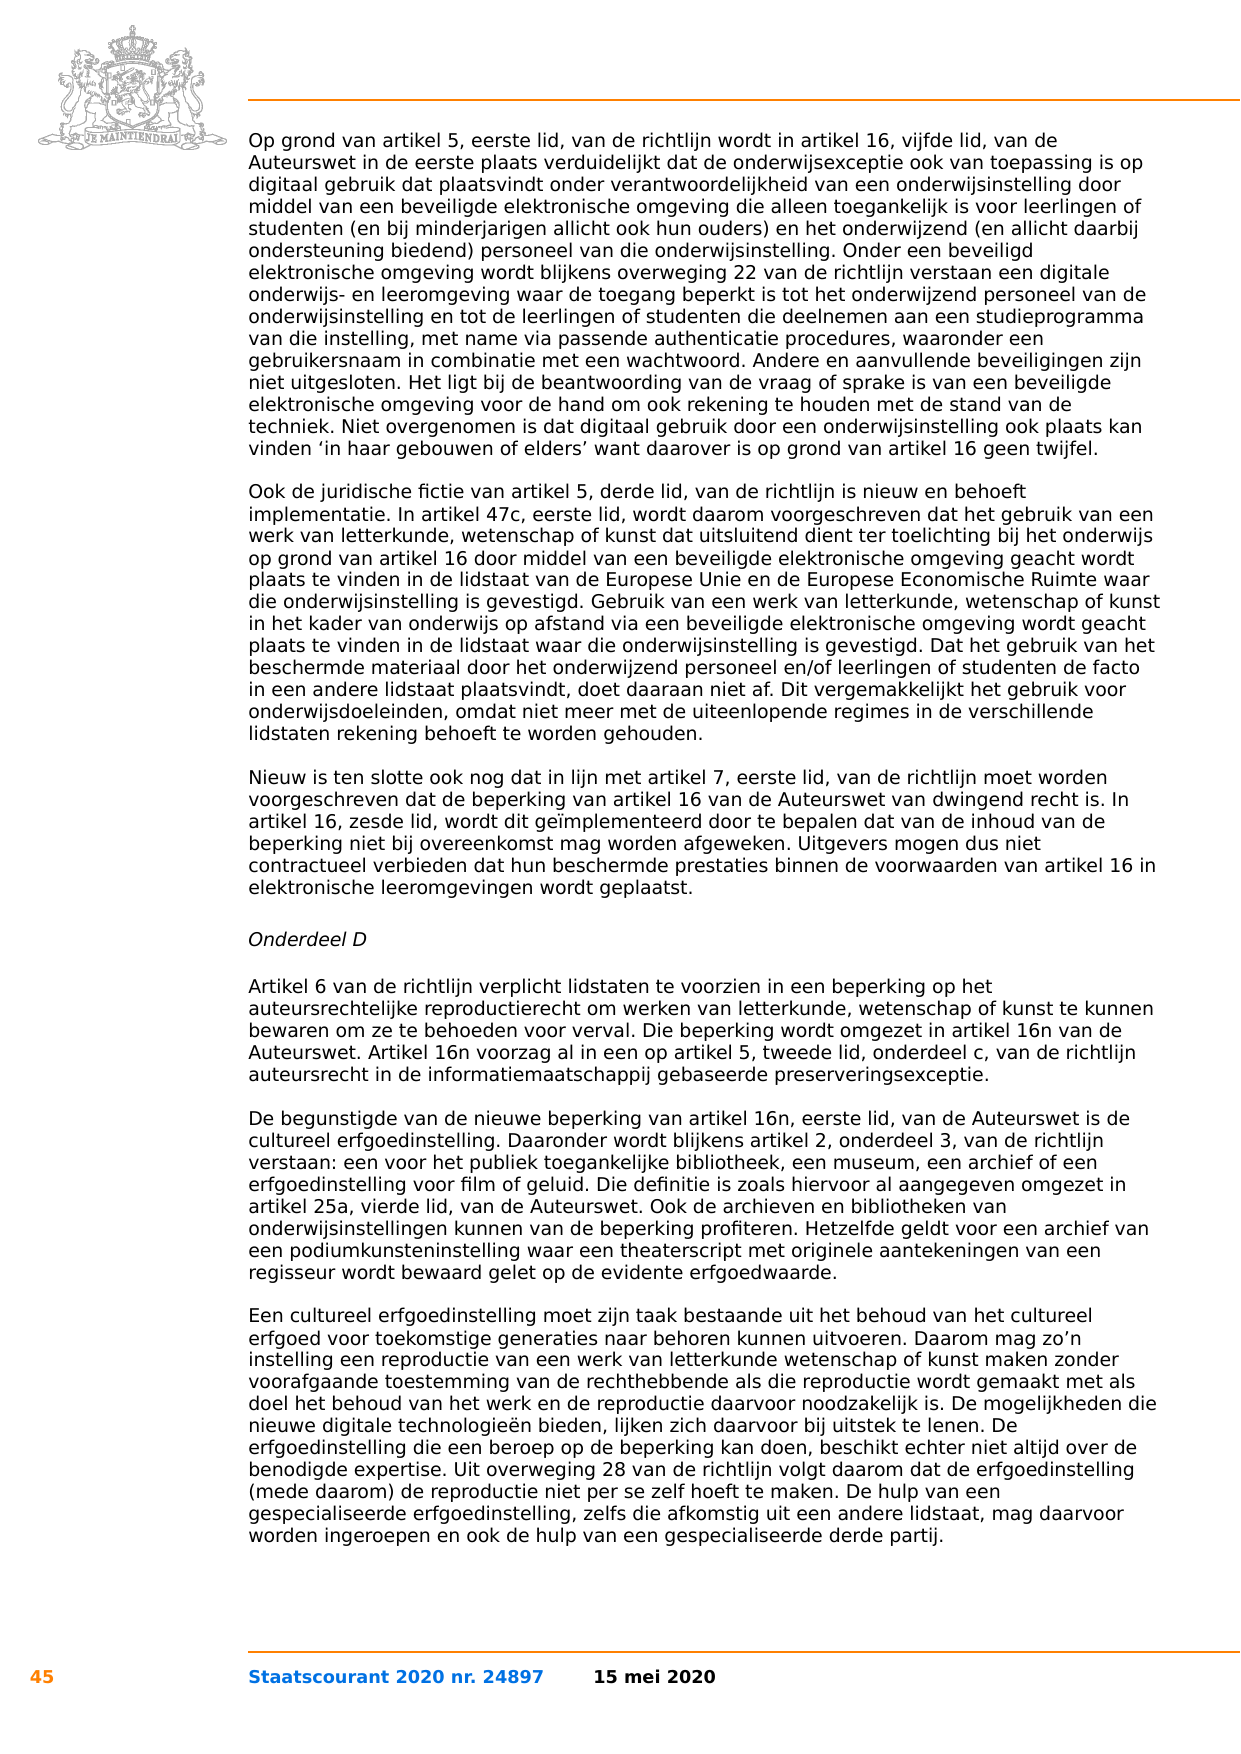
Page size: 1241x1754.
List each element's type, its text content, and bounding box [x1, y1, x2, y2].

text Artikel 6 van de richtlijn verplicht lidstaten te voorzien in een beperking op het auteursrechtelijke reproductierecht om werken van letterkunde, wetenschap of kunst te kunnen bewaren om ze te behoeden voor verval. Die beperking wordt omgezet in artikel 16n van de Auteurswet. Artikel 16n voorzag al in een op artikel 5, tweede lid, onderdeel c, van de richtlijn auteursrecht in de informatiemaatschappij gebaseerde preserveringsexceptie. [248, 976, 1163, 1086]
text Op grond van artikel 5, eerste lid, van de richtlijn wordt in artikel 16, vijfde lid, van de Auteurswet in de eerste plaats verduidelijkt dat de onderwijsexceptie ook van toepassing is op digitaal gebruik dat plaatsvindt onder verantwoordelijkheid van een onderwijsinstelling door middel van een beveiligde elektronische omgeving die alleen toegankelijk is voor leerlingen of studenten (en bij minderjarigen allicht ook hun ouders) en het onderwijzend (en allicht daarbij ondersteuning biedend) personeel van die onderwijsinstelling. Onder een beveiligd elektronische omgeving wordt blijkens overweging 22 van de richtlijn verstaan een digitale onderwijs- en leeromgeving waar de toegang beperkt is tot het onderwijzend personeel van de onderwijsinstelling en tot de leerlingen of studenten die deelnemen aan een studieprogramma van die instelling, met name via passende authenticatie procedures, waaronder een gebruikersnaam in combinatie met een wachtwoord. Andere en aanvullende beveiligingen zijn niet uitgesloten. Het ligt bij de beantwoording van de vraag of sprake is van een beveiligde elektronische omgeving voor de hand om ook rekening te houden met de stand van de techniek. Niet overgenomen is dat digitaal gebruik door een onderwijsinstelling ook plaats kan vinden ‘in haar gebouwen of elders’ want daarover is op grond van artikel 16 geen twijfel. [248, 130, 1163, 459]
text De begunstigde van de nieuwe beperking van artikel 16n, eerste lid, van de Auteurswet is de cultureel erfgoedinstelling. Daaronder wordt blijkens artikel 2, onderdeel 3, van de richtlijn verstaan: een voor het publiek toegankelijke bibliotheek, een museum, een archief of een erfgoedinstelling voor film of geluid. Die definitie is zoals hiervoor al aangegeven omgezet in artikel 25a, vierde lid, van de Auteurswet. Ook de archieven en bibliotheken van onderwijsinstellingen kunnen van de beperking profiteren. Hetzelfde geldt voor een archief van een podiumkunsteninstelling waar een theaterscript met originele aantekeningen van een regisseur wordt bewaard gelet op de evidente erfgoedwaarde. [248, 1108, 1163, 1283]
picture [38, 25, 227, 150]
text Ook de juridische fictie van artikel 5, derde lid, van de richtlijn is nieuw en behoeft implementatie. In artikel 47c, eerste lid, wordt daarom voorgeschreven dat het gebruik van een werk van letterkunde, wetenschap of kunst dat uitsluitend dient ter toelichting bij het onderwijs op grond van artikel 16 door middel van een beveiligde elektronische omgeving geacht wordt plaats te vinden in de lidstaat van de Europese Unie en de Europese Economische Ruimte waar die onderwijsinstelling is gevestigd. Gebruik van een werk van letterkunde, wetenschap of kunst in het kader van onderwijs op afstand via een beveiligde elektronische omgeving wordt geacht plaats te vinden in de lidstaat waar die onderwijsinstelling is gevestigd. Dat het gebruik van het beschermde materiaal door het onderwijzend personeel en/of leerlingen of studenten de facto in een andere lidstaat plaatsvindt, doet daaraan niet af. Dit vergemakkelijkt het gebruik voor onderwijsdoeleinden, omdat niet meer met de uiteenlopende regimes in de verschillende lidstaten rekening behoeft te worden gehouden. [248, 481, 1163, 745]
text Een cultureel erfgoedinstelling moet zijn taak bestaande uit het behoud van het cultureel erfgoed voor toekomstige generaties naar behoren kunnen uitvoeren. Daarom mag zo’n instelling een reproductie van een werk van letterkunde wetenschap of kunst maken zonder voorafgaande toestemming van de rechthebbende als die reproductie wordt gemaakt met als doel het behoud van het werk en de reproductie daarvoor noodzakelijk is. De mogelijkheden die nieuwe digitale technologieën bieden, lijken zich daarvoor bij uitstek te lenen. De erfgoedinstelling die een beroep op de beperking kan doen, beschikt echter niet altijd over de benodigde expertise. Uit overweging 28 van de richtlijn volgt daarom dat de erfgoedinstelling (mede daarom) de reproductie niet per se zelf hoeft te maken. De hulp van een gespecialiseerde erfgoedinstelling, zelfs die afkomstig uit een andere lidstaat, mag daarvoor worden ingeroepen en ook de hulp van een gespecialiseerde derde partij. [248, 1305, 1163, 1547]
text Nieuw is ten slotte ook nog dat in lijn met artikel 7, eerste lid, van de richtlijn moet worden voorgeschreven dat de beperking van artikel 16 van de Auteurswet van dwingend recht is. In artikel 16, zesde lid, wordt dit geïmplementeerd door te bepalen dat van de inhoud van de beperking niet bij overeenkomst mag worden afgeweken. Uitgevers mogen dus niet contractueel verbieden dat hun beschermde prestaties binnen de voorwaarden van artikel 16 in elektronische leeromgevingen wordt geplaatst. [248, 767, 1163, 899]
subtitle Onderdeel D [248, 929, 1163, 951]
